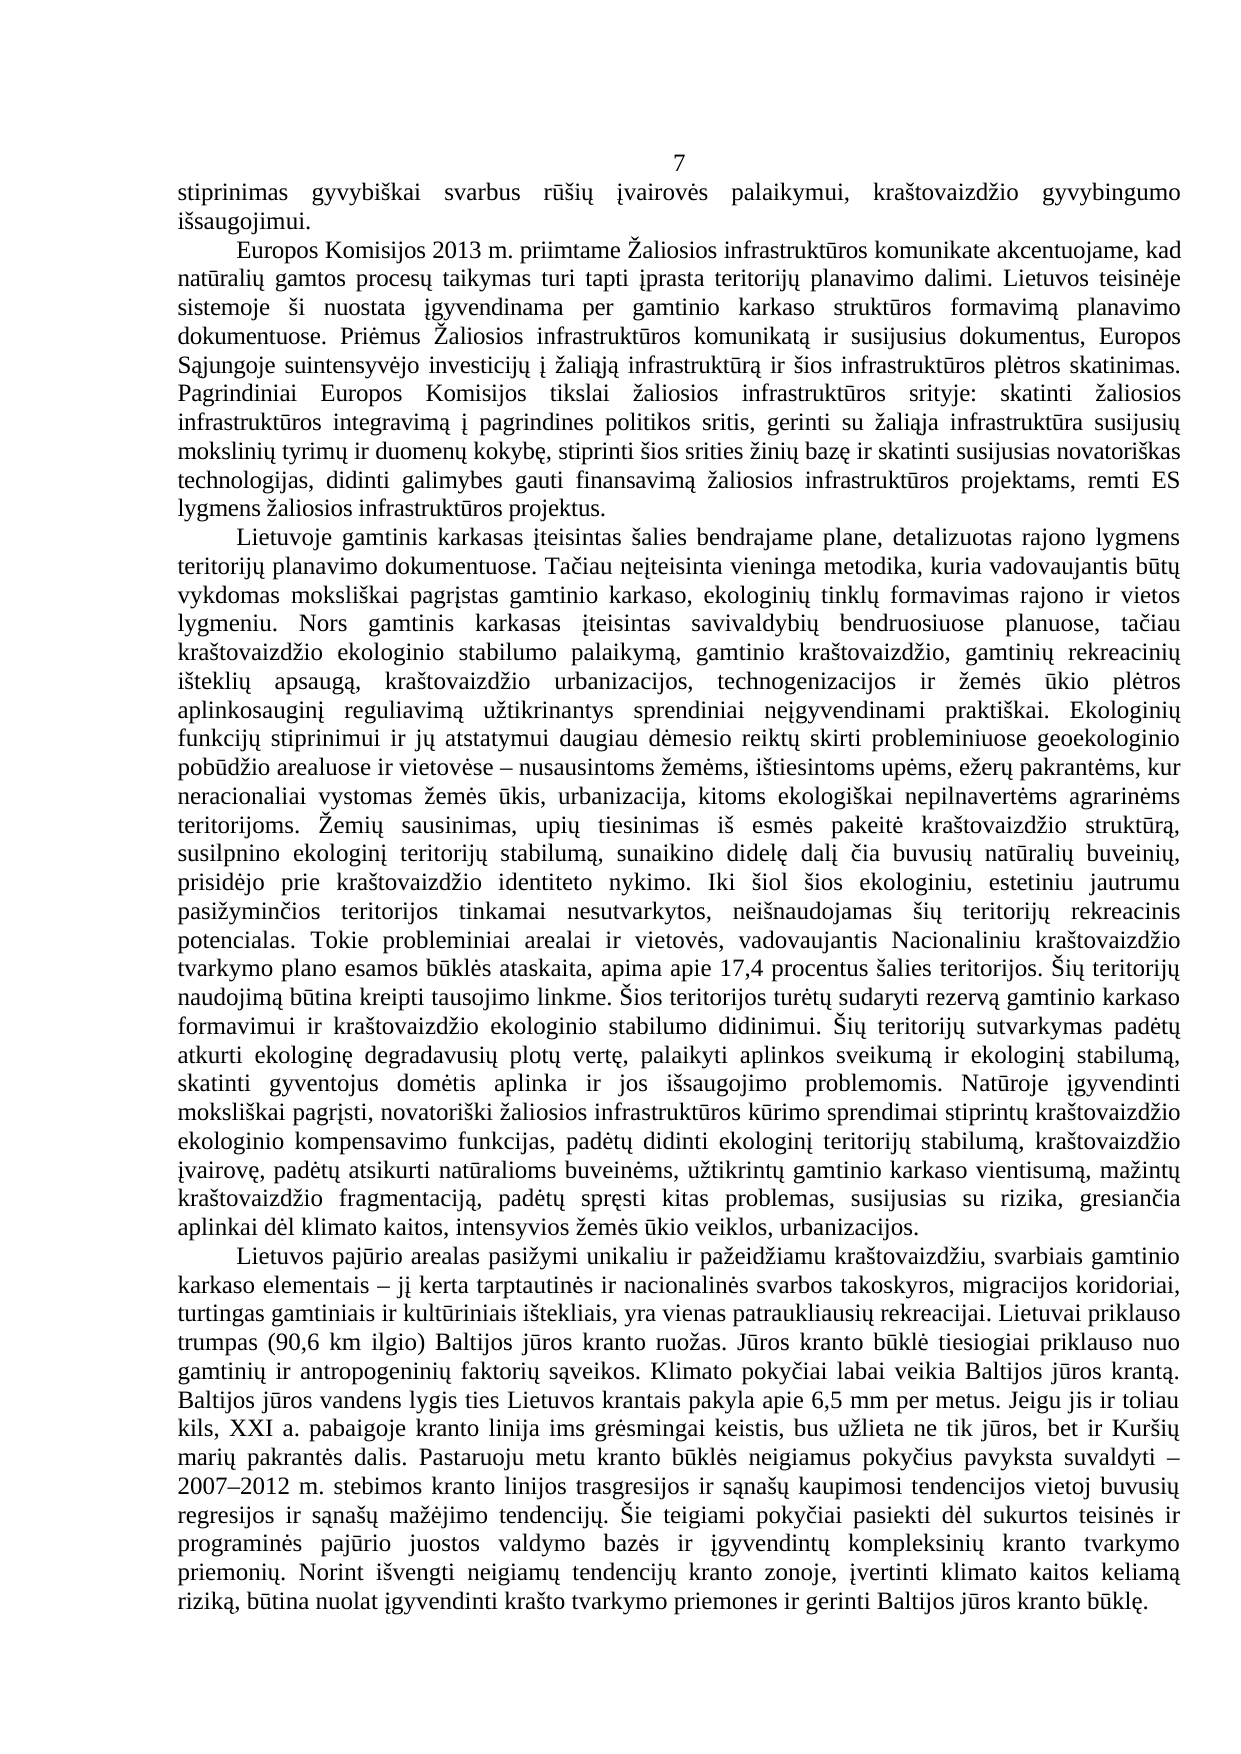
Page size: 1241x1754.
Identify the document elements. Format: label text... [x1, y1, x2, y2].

text stiprinimas gyvybiškai svarbus rūšių įvairovės palaikymui, kraštovaizdžio gyvybingumo išsaugojimui. [177, 177, 1181, 235]
text Lietuvoje gamtinis karkasas įteisintas šalies bendrajame plane, detalizuotas rajono lygmens teritorijų planavimo dokumentuose. Tačiau neįteisinta vieninga metodika, kuria vadovaujantis būtų vykdomas moksliškai pagrįstas gamtinio karkaso, ekologinių tinklų formavimas rajono ir vietos lygmeniu. Nors gamtinis karkasas įteisintas savivaldybių bendruosiuose planuose, tačiau kraštovaizdžio ekologinio stabilumo palaikymą, gamtinio kraštovaizdžio, gamtinių rekreacinių išteklių apsaugą, kraštovaizdžio urbanizacijos, technogenizacijos ir žemės ūkio plėtros aplinkosauginį reguliavimą užtikrinantys sprendiniai neįgyvendinami praktiškai. Ekologinių funkcijų stiprinimui ir jų atstatymui daugiau dėmesio reiktų skirti probleminiuose geoekologinio pobūdžio arealuose ir vietovėse – nusausintoms žemėms, ištiesintoms upėms, ežerų pakrantėms, kur neracionaliai vystomas žemės ūkis, urbanizacija, kitoms ekologiškai nepilnavertėms agrarinėms teritorijoms. Žemių sausinimas, upių tiesinimas iš esmės pakeitė kraštovaizdžio struktūrą, susilpnino ekologinį teritorijų stabilumą, sunaikino didelę dalį čia buvusių natūralių buveinių, prisidėjo prie kraštovaizdžio identiteto nykimo. Iki šiol šios ekologiniu, estetiniu jautrumu pasižyminčios teritorijos tinkamai nesutvarkytos, neišnaudojamas šių teritorijų rekreacinis potencialas. Tokie probleminiai arealai ir vietovės, vadovaujantis Nacionaliniu kraštovaizdžio tvarkymo plano esamos būklės ataskaita, apima apie 17,4 procentus šalies teritorijos. Šių teritorijų naudojimą būtina kreipti tausojimo linkme. Šios teritorijos turėtų sudaryti rezervą gamtinio karkaso formavimui ir kraštovaizdžio ekologinio stabilumo didinimui. Šių teritorijų sutvarkymas padėtų atkurti ekologinę degradavusių plotų vertę, palaikyti aplinkos sveikumą ir ekologinį stabilumą, skatinti gyventojus domėtis aplinka ir jos išsaugojimo problemomis. Natūroje įgyvendinti moksliškai pagrįsti, novatoriški žaliosios infrastruktūros kūrimo sprendimai stiprintų kraštovaizdžio ekologinio kompensavimo funkcijas, padėtų didinti ekologinį teritorijų stabilumą, kraštovaizdžio įvairovę, padėtų atsikurti natūralioms buveinėms, užtikrintų gamtinio karkaso vientisumą, mažintų kraštovaizdžio fragmentaciją, padėtų spręsti kitas problemas, susijusias su rizika, gresiančia aplinkai dėl klimato kaitos, intensyvios žemės ūkio veiklos, urbanizacijos. [177, 522, 1181, 1241]
text Europos Komisijos 2013 m. priimtame Žaliosios infrastruktūros komunikate akcentuojame, kad natūralių gamtos procesų taikymas turi tapti įprasta teritorijų planavimo dalimi. Lietuvos teisinėje sistemoje ši nuostata įgyvendinama per gamtinio karkaso struktūros formavimą planavimo dokumentuose. Priėmus Žaliosios infrastruktūros komunikatą ir susijusius dokumentus, Europos Sąjungoje suintensyvėjo investicijų į žaliąją infrastruktūrą ir šios infrastruktūros plėtros skatinimas. Pagrindiniai Europos Komisijos tikslai žaliosios infrastruktūros srityje: skatinti žaliosios infrastruktūros integravimą į pagrindines politikos sritis, gerinti su žaliąja infrastruktūra susijusių mokslinių tyrimų ir duomenų kokybę, stiprinti šios srities žinių bazę ir skatinti susijusias novatoriškas technologijas, didinti galimybes gauti finansavimą žaliosios infrastruktūros projektams, remti ES lygmens žaliosios infrastruktūros projektus. [177, 235, 1181, 522]
text Lietuvos pajūrio arealas pasižymi unikaliu ir pažeidžiamu kraštovaizdžiu, svarbiais gamtinio karkaso elementais – jį kerta tarptautinės ir nacionalinės svarbos takoskyros, migracijos koridoriai, turtingas gamtiniais ir kultūriniais ištekliais, yra vienas patraukliausių rekreacijai. Lietuvai priklauso trumpas (90,6 km ilgio) Baltijos jūros kranto ruožas. Jūros kranto būklė tiesiogiai priklauso nuo gamtinių ir antropogeninių faktorių sąveikos. Klimato pokyčiai labai veikia Baltijos jūros krantą. Baltijos jūros vandens lygis ties Lietuvos krantais pakyla apie 6,5 mm per metus. Jeigu jis ir toliau kils, XXI a. pabaigoje kranto linija ims grėsmingai keistis, bus užlieta ne tik jūros, bet ir Kuršių marių pakrantės dalis. Pastaruoju metu kranto būklės neigiamus pokyčius pavyksta suvaldyti – 2007–2012 m. stebimos kranto linijos trasgresijos ir sąnašų kaupimosi tendencijos vietoj buvusių regresijos ir sąnašų mažėjimo tendencijų. Šie teigiami pokyčiai pasiekti dėl sukurtos teisinės ir programinės pajūrio juostos valdymo bazės ir įgyvendintų kompleksinių kranto tvarkymo priemonių. Norint išvengti neigiamų tendencijų kranto zonoje, įvertinti klimato kaitos keliamą riziką, būtina nuolat įgyvendinti krašto tvarkymo priemones ir gerinti Baltijos jūros kranto būklę. [177, 1241, 1181, 1615]
